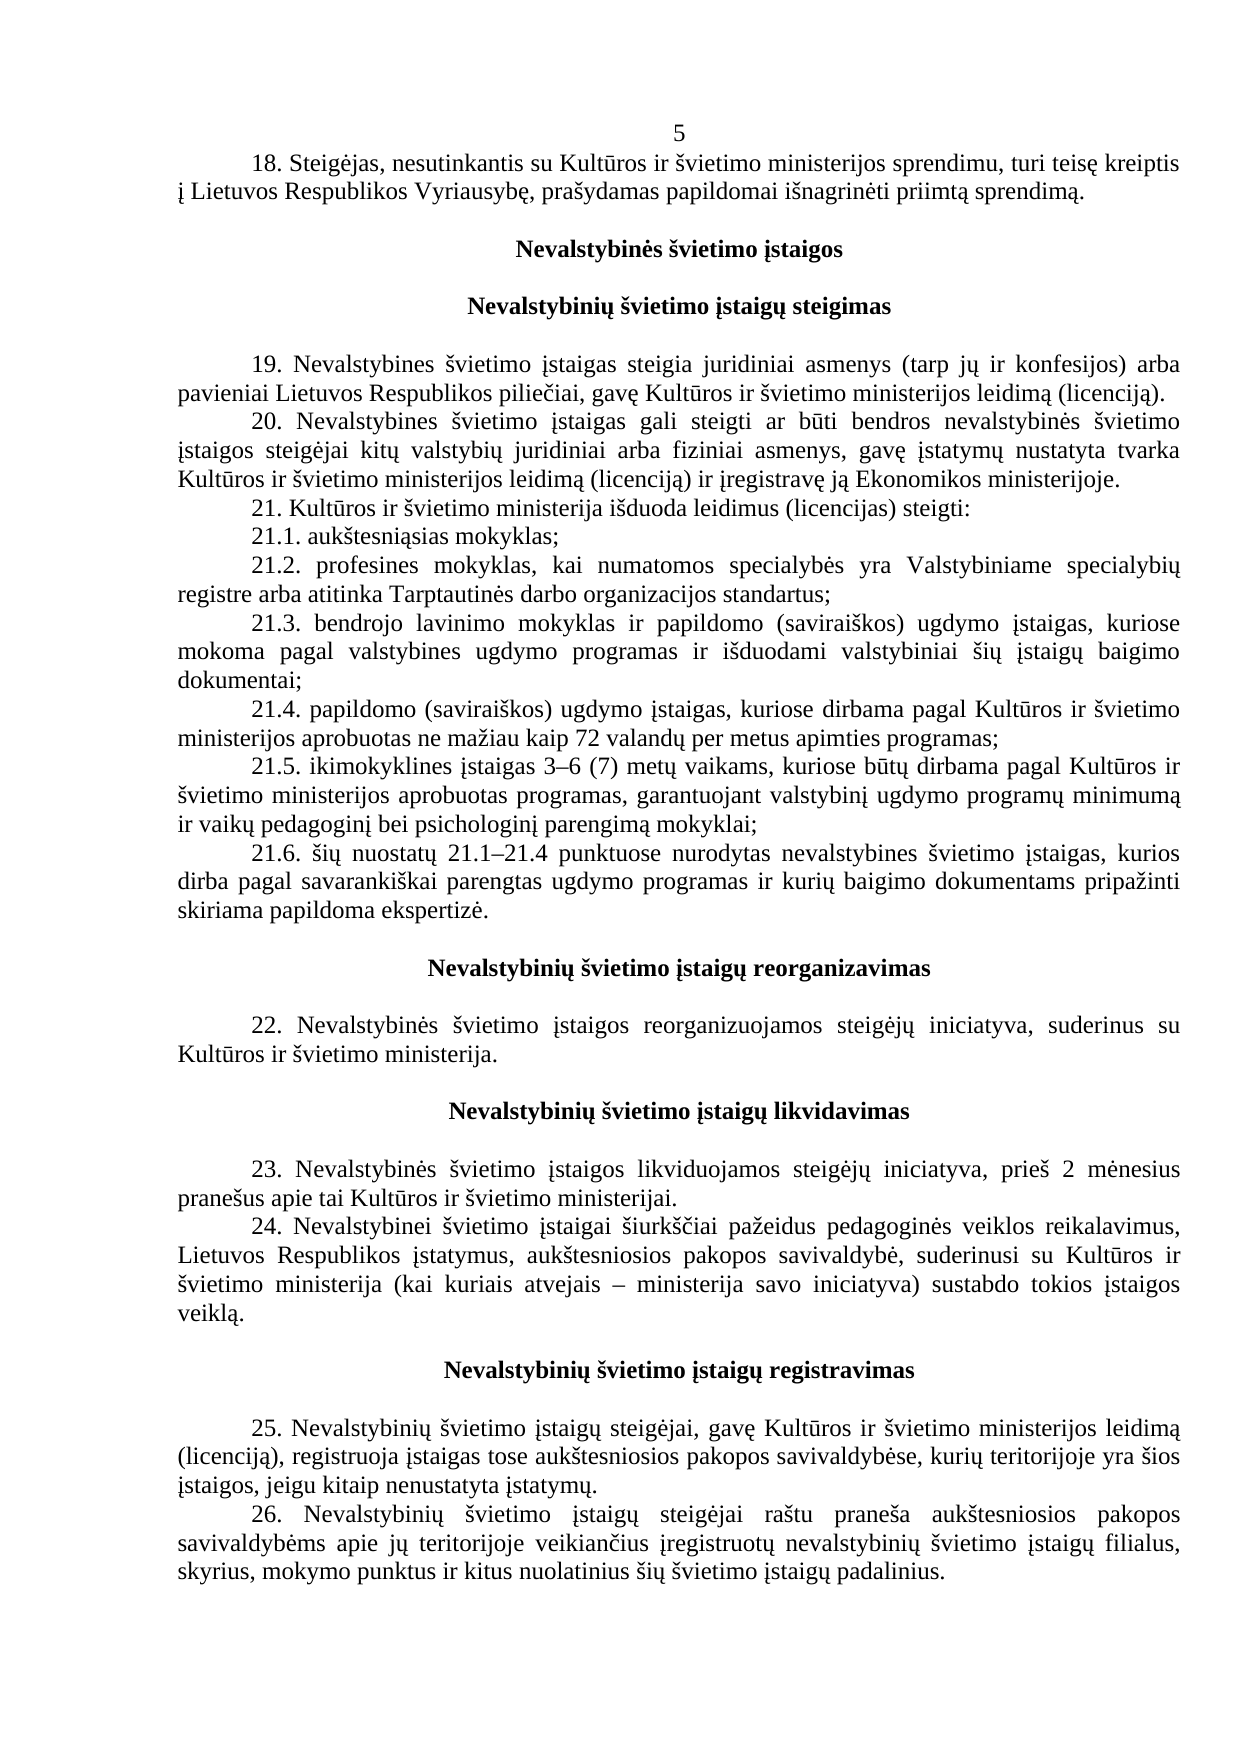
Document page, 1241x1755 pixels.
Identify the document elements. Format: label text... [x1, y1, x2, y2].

text Nevalstybinių švietimo įstaigų steigimas [177, 291, 1181, 320]
text 23. Nevalstybinės švietimo įstaigos likviduojamos steigėjų iniciatyva, prieš 2 mėnesius pranešus apie tai Kultūros ir švietimo ministerijai. [177, 1154, 1181, 1211]
text Nevalstybinių švietimo įstaigų likvidavimas [177, 1096, 1181, 1125]
text 25. Nevalstybinių švietimo įstaigų steigėjai, gavę Kultūros ir švietimo ministerijos leidimą (licenciją), registruoja įstaigas tose aukštesniosios pakopos savivaldybėse, kurių teritorijoje yra šios įstaigos, jeigu kitaip nenustatyta įstatymų. [177, 1413, 1181, 1499]
text Nevalstybinių švietimo įstaigų reorganizavimas [177, 953, 1181, 981]
text 21.6. šių nuostatų 21.1–21.4 punktuose nurodytas nevalstybines švietimo įstaigas, kurios dirba pagal savarankiškai parengtas ugdymo programas ir kurių baigimo dokumentams pripažinti skiriama papildoma ekspertizė. [177, 838, 1181, 924]
text 21.4. papildomo (saviraiškos) ugdymo įstaigas, kuriose dirbama pagal Kultūros ir švietimo ministerijos aprobuotas ne mažiau kaip 72 valandų per metus apimties programas; [177, 694, 1181, 751]
text 21.3. bendrojo lavinimo mokyklas ir papildomo (saviraiškos) ugdymo įstaigas, kuriose mokoma pagal valstybines ugdymo programas ir išduodami valstybiniai šių įstaigų baigimo dokumentai; [177, 608, 1181, 694]
text 19. Nevalstybines švietimo įstaigas steigia juridiniai asmenys (tarp jų ir konfesijos) arba pavieniai Lietuvos Respublikos piliečiai, gavę Kultūros ir švietimo ministerijos leidimą (licenciją). [177, 349, 1181, 406]
text Nevalstybinės švietimo įstaigos [177, 234, 1181, 263]
text 18. Steigėjas, nesutinkantis su Kultūros ir švietimo ministerijos sprendimu, turi teisę kreiptis į Lietuvos Respublikos Vyriausybę, prašydamas papildomai išnagrinėti priimtą sprendimą. [177, 148, 1181, 205]
text 26. Nevalstybinių švietimo įstaigų steigėjai raštu praneša aukštesniosios pakopos savivaldybėms apie jų teritorijoje veikiančius įregistruotų nevalstybinių švietimo įstaigų filialus, skyrius, mokymo punktus ir kitus nuolatinius šių švietimo įstaigų padalinius. [177, 1499, 1181, 1585]
text 21.2. profesines mokyklas, kai numatomos specialybės yra Valstybiniame specialybių registre arba atitinka Tarptautinės darbo organizacijos standartus; [177, 550, 1181, 608]
text 21.1. aukštesniąsias mokyklas; [177, 521, 1181, 550]
text 21. Kultūros ir švietimo ministerija išduoda leidimus (licencijas) steigti: [177, 493, 1181, 521]
text 22. Nevalstybinės švietimo įstaigos reorganizuojamos steigėjų iniciatyva, suderinus su Kultūros ir švietimo ministerija. [177, 1010, 1181, 1068]
text 24. Nevalstybinei švietimo įstaigai šiurkščiai pažeidus pedagoginės veiklos reikalavimus, Lietuvos Respublikos įstatymus, aukštesniosios pakopos savivaldybė, suderinusi su Kultūros ir švietimo ministerija (kai kuriais atvejais – ministerija savo iniciatyva) sustabdo tokios įstaigos veiklą. [177, 1211, 1181, 1326]
text Nevalstybinių švietimo įstaigų registravimas [177, 1355, 1181, 1384]
text 20. Nevalstybines švietimo įstaigas gali steigti ar būti bendros nevalstybinės švietimo įstaigos steigėjai kitų valstybių juridiniai arba fiziniai asmenys, gavę įstatymų nustatyta tvarka Kultūros ir švietimo ministerijos leidimą (licenciją) ir įregistravę ją Ekonomikos ministerijoje. [177, 406, 1181, 493]
text 21.5. ikimokyklines įstaigas 3–6 (7) metų vaikams, kuriose būtų dirbama pagal Kultūros ir švietimo ministerijos aprobuotas programas, garantuojant valstybinį ugdymo programų minimumą ir vaikų pedagoginį bei psichologinį parengimą mokyklai; [177, 751, 1181, 838]
